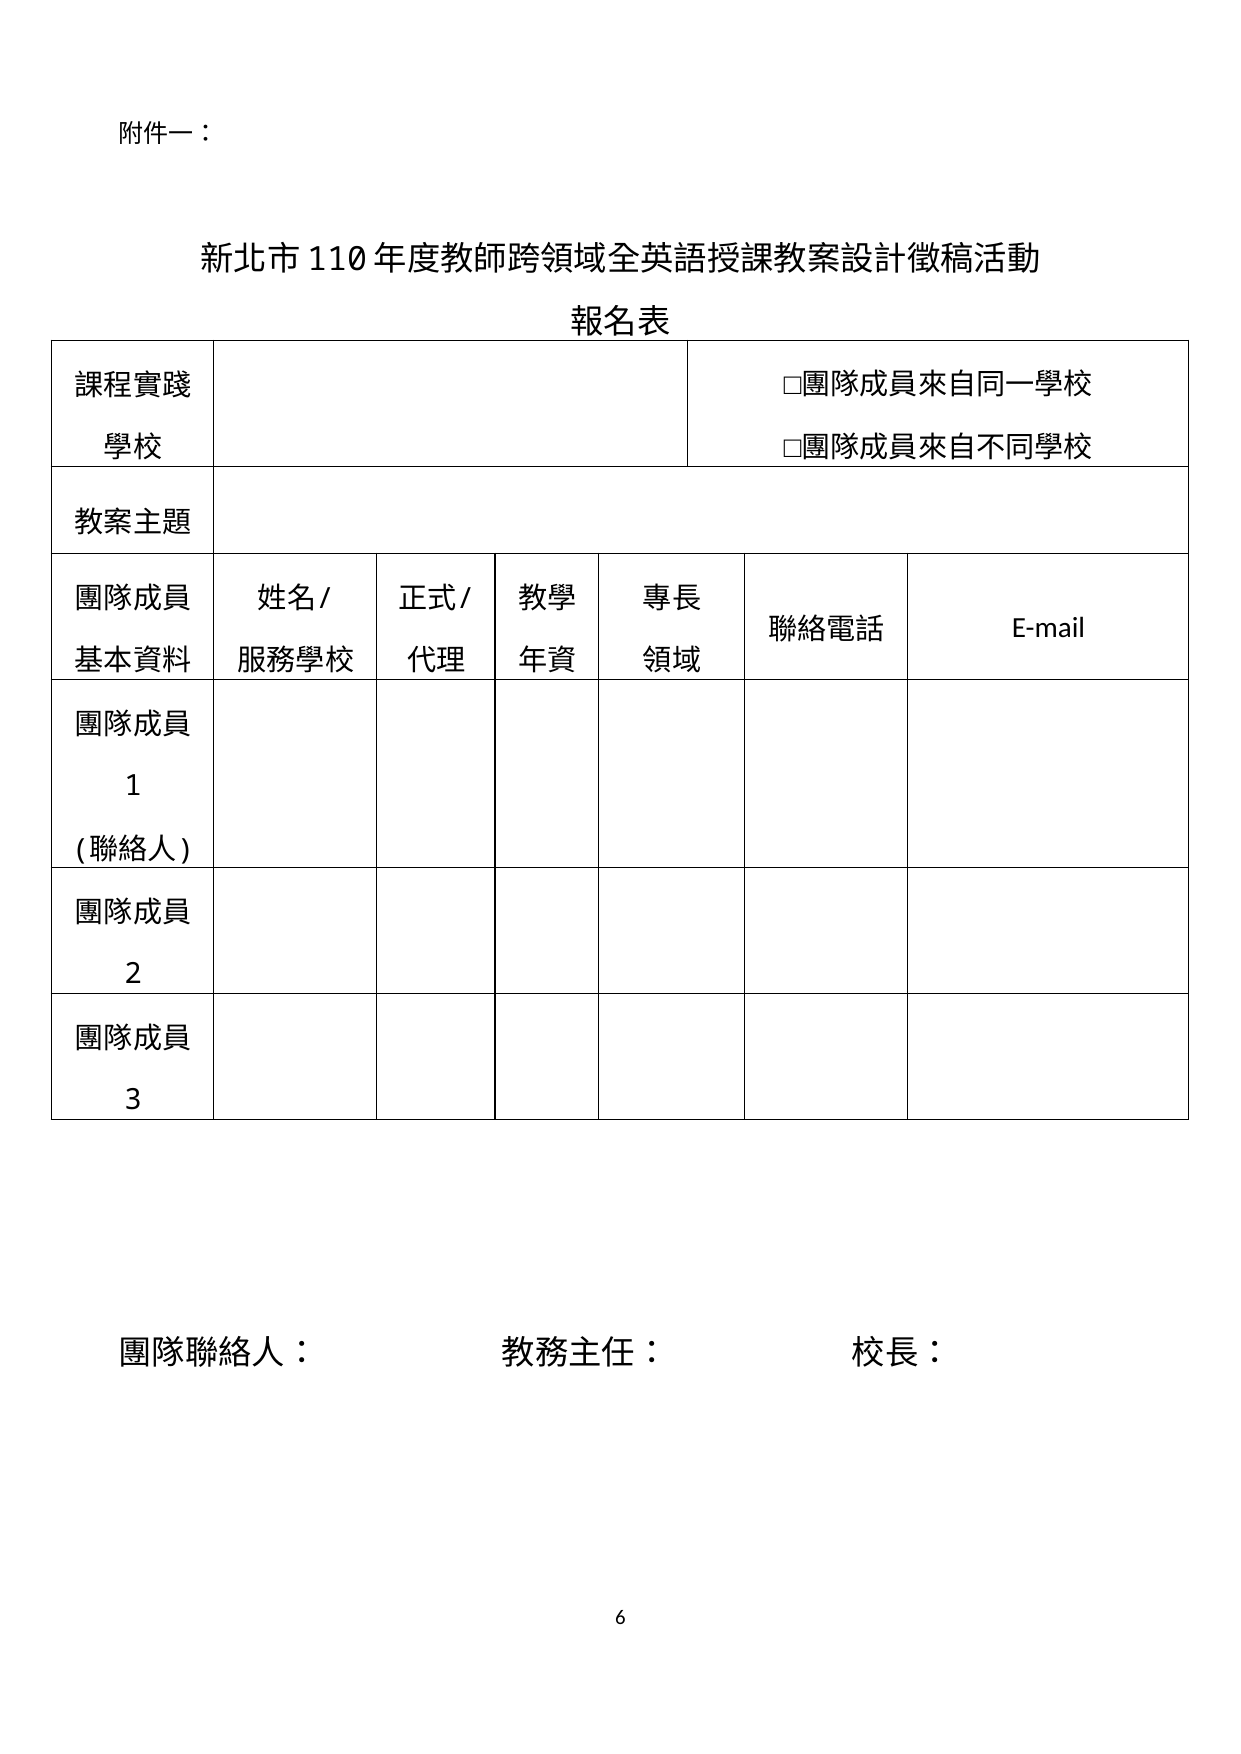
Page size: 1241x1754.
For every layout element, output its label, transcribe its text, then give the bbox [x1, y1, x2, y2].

table_header [214, 341, 687, 466]
text 新北市110年度教師跨領域全英語授課教案設計徵稿活動 [118, 214, 1122, 277]
table_cell [214, 868, 376, 993]
table_cell [599, 994, 744, 1119]
table_cell [908, 868, 1188, 993]
table_cell 聯絡電話 [745, 554, 907, 679]
table_cell 團隊成員3 [52, 994, 213, 1119]
table_header 課程實踐 學校 [52, 341, 213, 466]
table_cell 專長 領域 [599, 554, 744, 679]
text 團隊聯絡人： 教務主任： 校長： [118, 1308, 1122, 1370]
table_cell [377, 680, 494, 867]
table_cell 教學 年資 [496, 554, 598, 679]
table_cell [908, 680, 1188, 867]
table_cell [214, 680, 376, 867]
table_cell 團隊成員基本資料 [52, 554, 213, 679]
table_cell [745, 994, 907, 1119]
table_cell [377, 994, 494, 1119]
table_cell E-mail [908, 554, 1188, 679]
table_cell [745, 868, 907, 993]
text 附件一： [118, 89, 1122, 152]
table_cell [599, 680, 744, 867]
table_cell [496, 680, 598, 867]
table_cell 團隊成員1 (聯絡人) [52, 680, 213, 867]
text 報名表 [118, 277, 1122, 339]
table_cell 正式/ 代理 [377, 554, 494, 679]
table_cell 團隊成員2 [52, 868, 213, 993]
table_cell [377, 868, 494, 993]
table_cell [496, 994, 598, 1119]
table_cell [214, 994, 376, 1119]
table_cell 姓名/ 服務學校 [214, 554, 376, 679]
table_cell [214, 467, 1188, 553]
table_cell 教案主題 [52, 467, 213, 553]
table_header □團隊成員來自同一學校 □團隊成員來自不同學校 [688, 341, 1188, 466]
table_cell [745, 680, 907, 867]
table_cell [908, 994, 1188, 1119]
table_cell [599, 868, 744, 993]
table_cell [496, 868, 598, 993]
